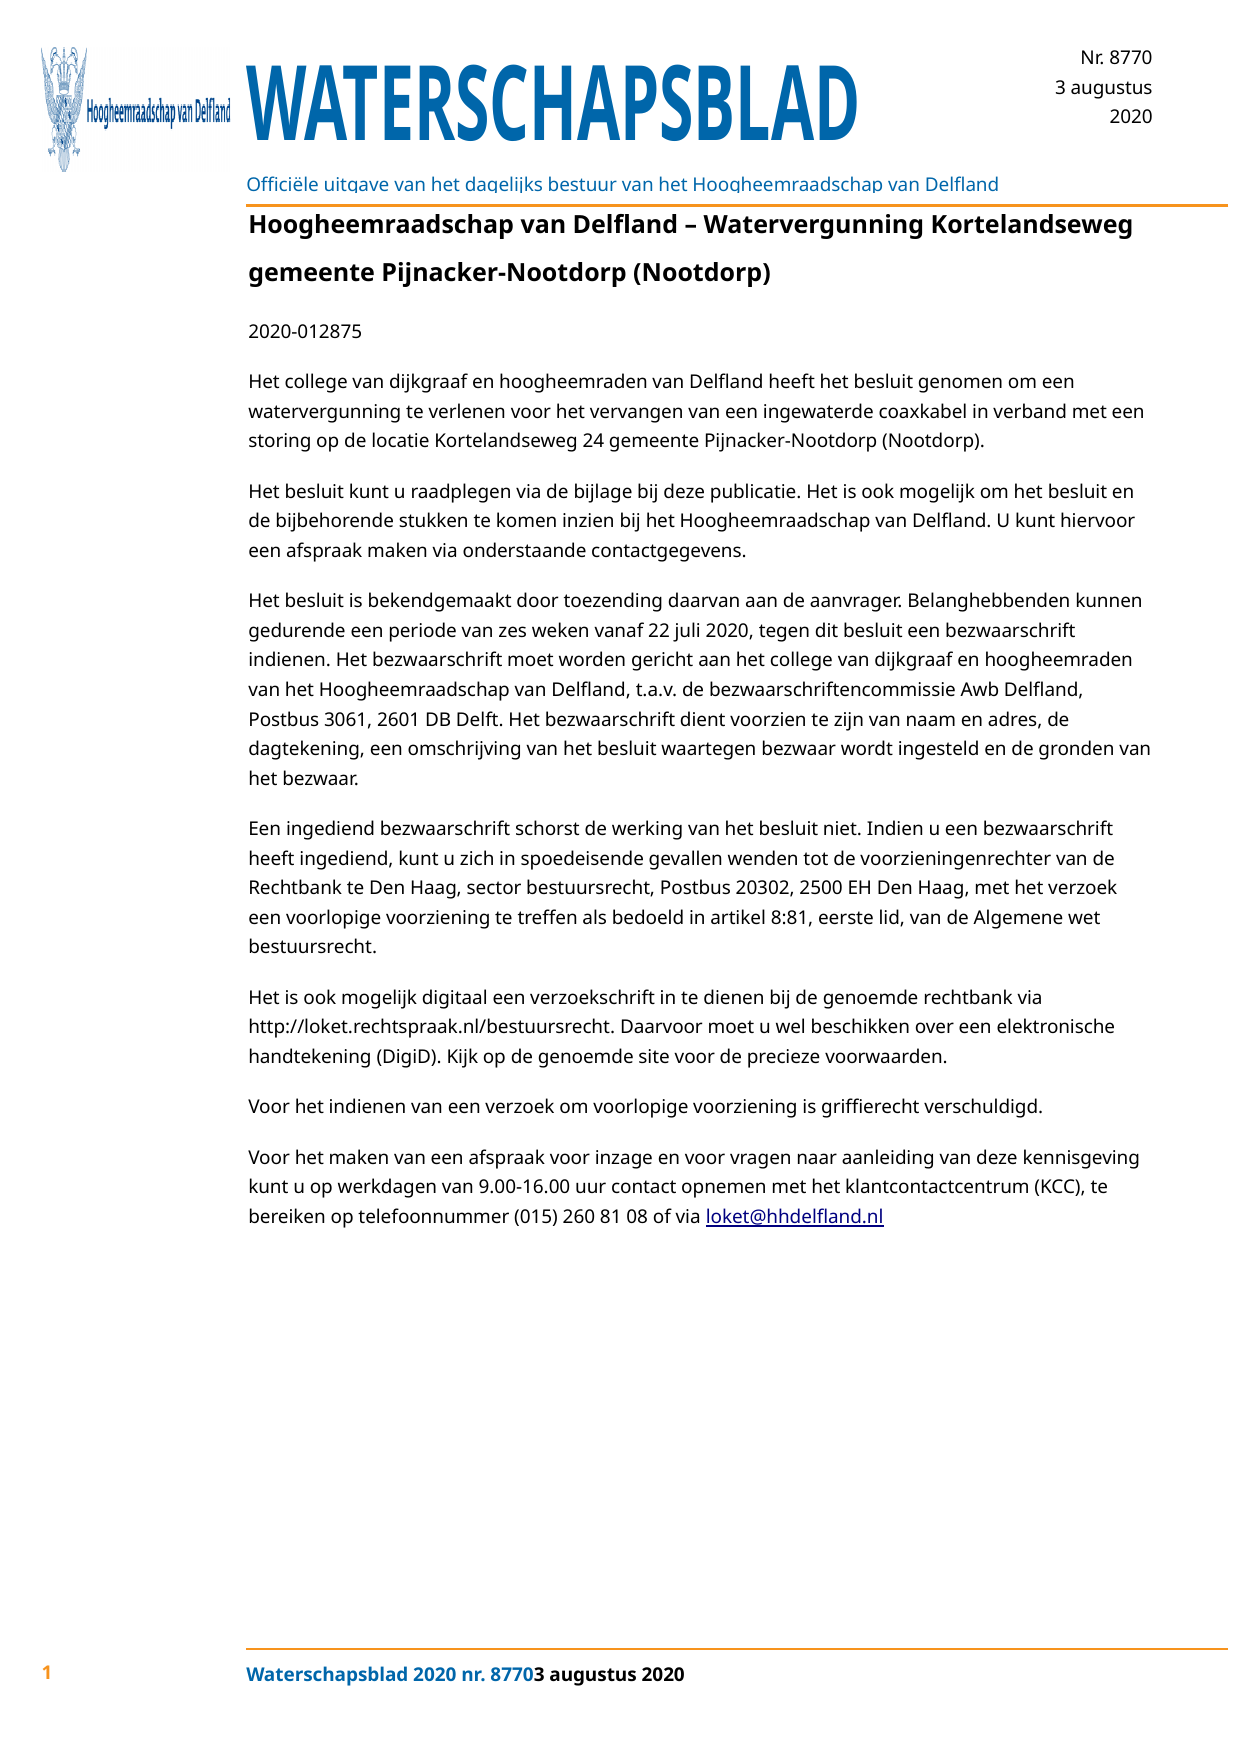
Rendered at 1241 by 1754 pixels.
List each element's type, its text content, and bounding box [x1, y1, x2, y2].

text 2020-012875 [248, 318, 1152, 344]
text Het is ook mogelijk digitaal een verzoekschrift in te dienen bij de genoemde rechtbank via http://loket.rechtspraak.nl/bestuursrecht. Daarvoor moet u wel beschikken over een elektronische handtekening (DigiD). Kijk op de genoemde site voor de precieze voorwaarden. [248, 984, 1152, 1069]
text Voor het maken van een afspraak voor inzage en voor vragen naar aanleiding van deze kennisgeving kunt u op werkdagen van 9.00-16.00 uur contact opnemen met het klantcontactcentrum (KCC), te bereiken op telefoonnummer (015) 260 81 08 of via loket@hhdelfland.nl [248, 1144, 1152, 1229]
text Hoogheemraadschap van Delfland – Watervergunning Kortelandseweg gemeente Pijnacker-Nootdorp (Nootdorp) [248, 207, 1152, 288]
text Het college van dijkgraaf en hoogheemraden van Delfland heeft het besluit genomen om een watervergunning te verlenen voor het vervangen van een ingewaterde coaxkabel in verband met een storing op de locatie Kortelandseweg 24 gemeente Pijnacker-Nootdorp (Nootdorp). [248, 368, 1152, 453]
text Een ingediend bezwaarschrift schorst de werking van het besluit niet. Indien u een bezwaarschrift heeft ingediend, kunt u zich in spoedeisende gevallen wenden tot de voorzieningenrechter van de Rechtbank te Den Haag, sector bestuursrecht, Postbus 20302, 2500 EH Den Haag, met het verzoek een voorlopige voorziening te treffen als bedoeld in artikel 8:81, eerste lid, van de Algemene wet bestuursrecht. [248, 815, 1152, 959]
text Het besluit kunt u raadplegen via de bijlage bij deze publicatie. Het is ook mogelijk om het besluit en de bijbehorende stukken te komen inzien bij het Hoogheemraadschap van Delfland. U kunt hiervoor een afspraak maken via onderstaande contactgegevens. [248, 478, 1152, 563]
text Het besluit is bekendgemaakt door toezending daarvan aan de aanvrager. Belanghebbenden kunnen gedurende een periode van zes weken vanaf 22 juli 2020, tegen dit besluit een bezwaarschrift indienen. Het bezwaarschrift moet worden gericht aan het college van dijkgraaf en hoogheemraden van het Hoogheemraadschap van Delfland, t.a.v. de bezwaarschriftencommissie Awb Delfland, Postbus 3061, 2601 DB Delft. Het bezwaarschrift dient voorzien te zijn van naam en adres, de dagtekening, een omschrijving van het besluit waartegen bezwaar wordt ingesteld en de gronden van het bezwaar. [248, 587, 1152, 791]
text Voor het indienen van een verzoek om voorlopige voorziening is griffierecht verschuldigd. [248, 1094, 1152, 1119]
picture [41, 47, 231, 172]
